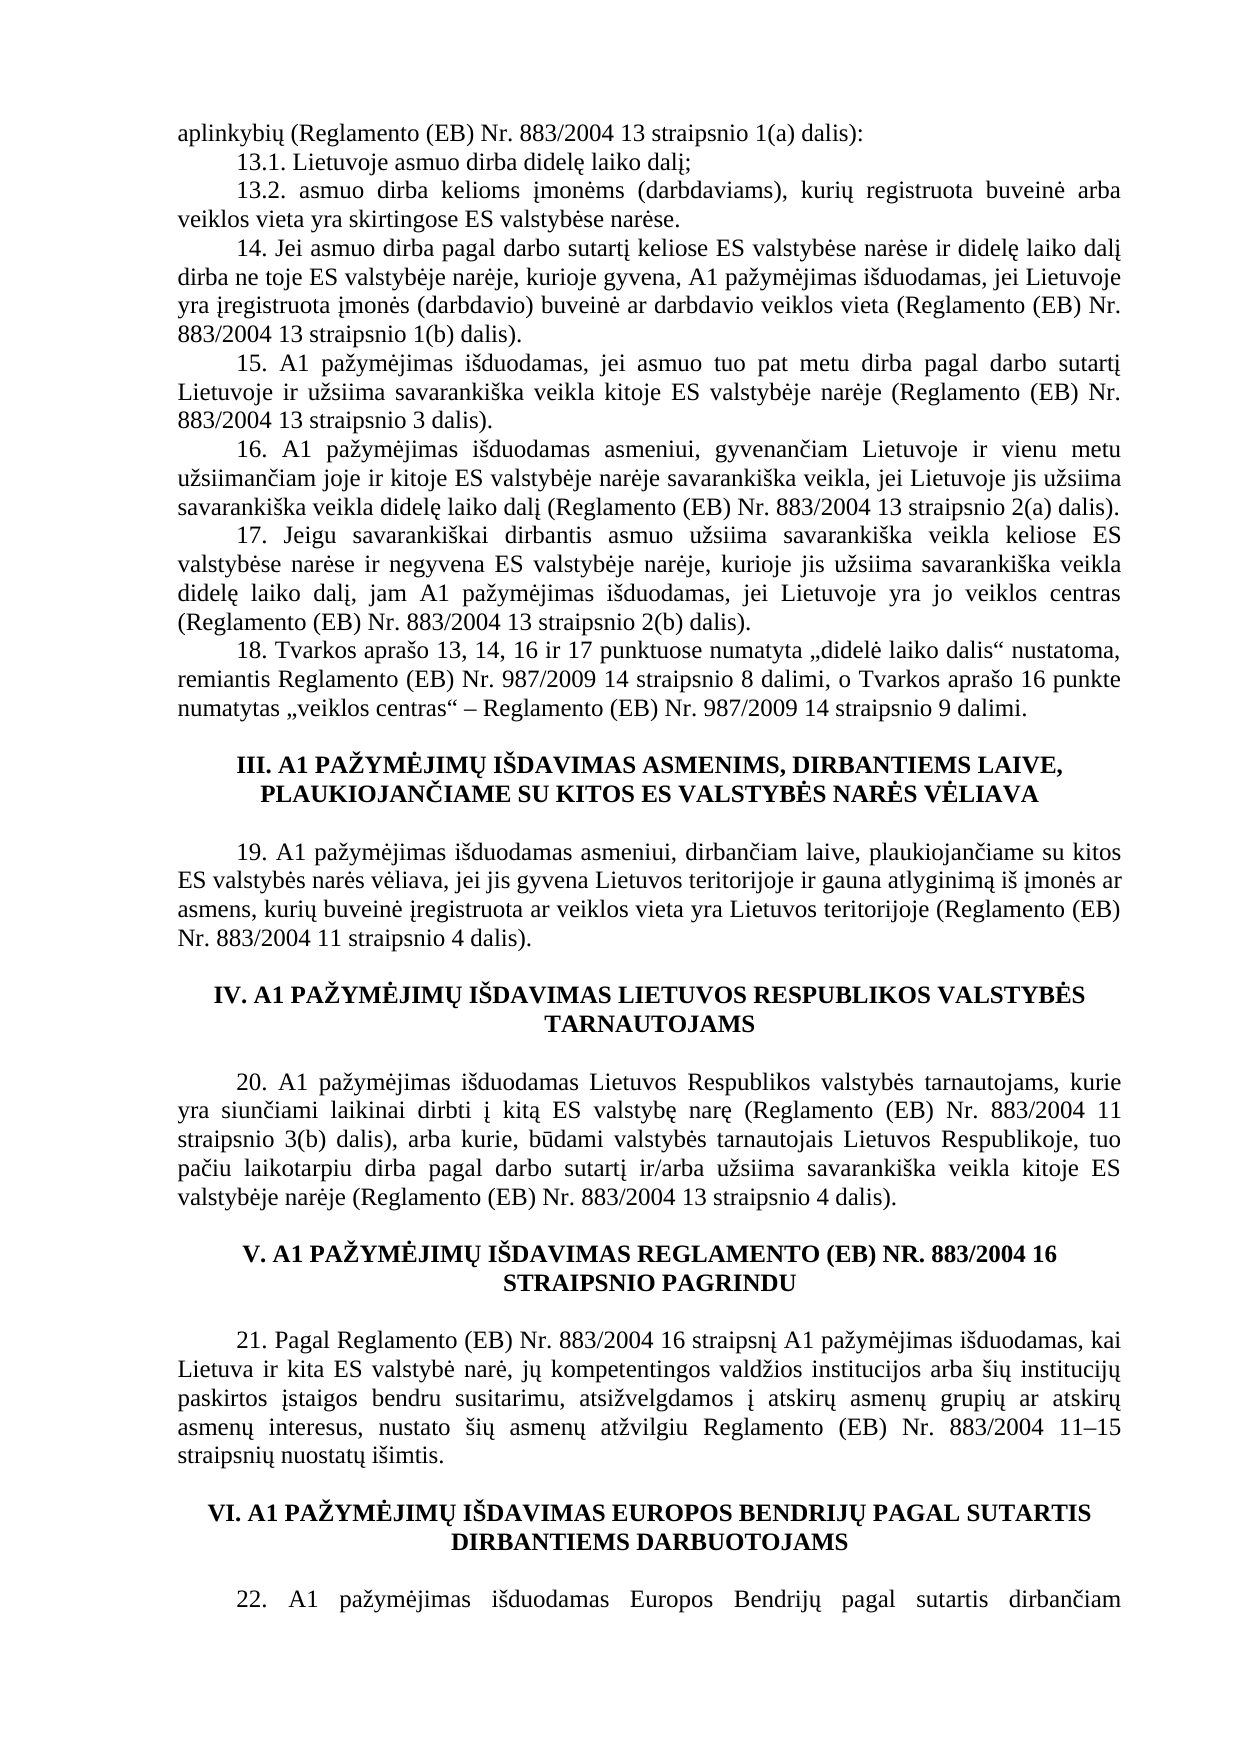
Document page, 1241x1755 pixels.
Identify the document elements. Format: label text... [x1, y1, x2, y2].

text 16. A1 pažymėjimas išduodamas asmeniui, gyvenančiam Lietuvoje ir vienu metu užsiimančiam joje ir kitoje ES valstybėje narėje savarankiška veikla, jei Lietuvoje jis užsiima savarankiška veikla didelę laiko dalį (Reglamento (EB) Nr. 883/2004 13 straipsnio 2(a) dalis). [177, 434, 1122, 521]
text III. a1 PAŽYMėjimų IŠDAVIMAS ASMENIMS, DIRBANTIEMS LAIVE, PLAUKIOJANČIAME SU KITOS ES VALSTYBĖS NARĖS VĖLIAVA [177, 751, 1122, 808]
text 17. Jeigu savarankiškai dirbantis asmuo užsiima savarankiška veikla keliose ES valstybėse narėse ir negyvena ES valstybėje narėje, kurioje jis užsiima savarankiška veikla didelę laiko dalį, jam A1 pažymėjimas išduodamas, jei Lietuvoje yra jo veiklos centras (Reglamento (EB) Nr. 883/2004 13 straipsnio 2(b) dalis). [177, 521, 1122, 636]
text 20. A1 pažymėjimas išduodamas Lietuvos Respublikos valstybės tarnautojams, kurie yra siunčiami laikinai dirbti į kitą ES valstybę narę (Reglamento (EB) Nr. 883/2004 11 straipsnio 3(b) dalis), arba kurie, būdami valstybės tarnautojais Lietuvos Respublikoje, tuo pačiu laikotarpiu dirba pagal darbo sutartį ir/arba užsiima savarankiška veikla kitoje ES valstybėje narėje (Reglamento (EB) Nr. 883/2004 13 straipsnio 4 dalis). [177, 1067, 1122, 1211]
text 21. Pagal Reglamento (EB) Nr. 883/2004 16 straipsnį A1 pažymėjimas išduodamas, kai Lietuva ir kita ES valstybė narė, jų kompetentingos valdžios institucijos arba šių institucijų paskirtos įstaigos bendru susitarimu, atsižvelgdamos į atskirų asmenų grupių ar atskirų asmenų interesus, nustato šių asmenų atžvilgiu Reglamento (EB) Nr. 883/2004 11–15 straipsnių nuostatų išimtis. [177, 1326, 1122, 1469]
text 13.2. asmuo dirba kelioms įmonėms (darbdaviams), kurių registruota buveinė arba veiklos vieta yra skirtingose ES valstybėse narėse. [177, 176, 1122, 233]
text 14. Jei asmuo dirba pagal darbo sutartį keliose ES valstybėse narėse ir didelę laiko dalį dirba ne toje ES valstybėje narėje, kurioje gyvena, A1 pažymėjimas išduodamas, jei Lietuvoje yra įregistruota įmonės (darbdavio) buveinė ar darbdavio veiklos vieta (Reglamento (EB) Nr. 883/2004 13 straipsnio 1(b) dalis). [177, 233, 1122, 348]
text 13.1. Lietuvoje asmuo dirba didelę laiko dalį; [177, 147, 1122, 176]
text IV. A1 PAŽYMėjimų IŠDAVIMAS LIETUVOS RESPUBLIKOS VALSTYBĖS TARNAUTOJAMS [177, 981, 1122, 1038]
text VI. A1 pažymėjimų IŠDAVIMas europos bendrijų pagal sutartis dirbantiems darbuotojams [177, 1498, 1122, 1556]
text aplinkybių (Reglamento (EB) Nr. 883/2004 13 straipsnio 1(a) dalis): [177, 118, 1122, 147]
text V. A1 PAŽYMėjimų IŠDAVIMAS Reglamento (EB) Nr. 883/2004 16 straipsnIO PAGRINDU [177, 1239, 1122, 1297]
text 22. A1 pažymėjimas išduodamas Europos Bendrijų pagal sutartis dirbančiam [177, 1584, 1122, 1613]
text 19. A1 pažymėjimas išduodamas asmeniui, dirbančiam laive, plaukiojančiame su kitos ES valstybės narės vėliava, jei jis gyvena Lietuvos teritorijoje ir gauna atlyginimą iš įmonės ar asmens, kurių buveinė įregistruota ar veiklos vieta yra Lietuvos teritorijoje (Reglamento (EB) Nr. 883/2004 11 straipsnio 4 dalis). [177, 837, 1122, 952]
text 18. Tvarkos aprašo 13, 14, 16 ir 17 punktuose numatyta „didelė laiko dalis“ nustatoma, remiantis Reglamento (EB) Nr. 987/2009 14 straipsnio 8 dalimi, o Tvarkos aprašo 16 punkte numatytas „veiklos centras“ – Reglamento (EB) Nr. 987/2009 14 straipsnio 9 dalimi. [177, 636, 1122, 722]
text 15. A1 pažymėjimas išduodamas, jei asmuo tuo pat metu dirba pagal darbo sutartį Lietuvoje ir užsiima savarankiška veikla kitoje ES valstybėje narėje (Reglamento (EB) Nr. 883/2004 13 straipsnio 3 dalis). [177, 348, 1122, 434]
